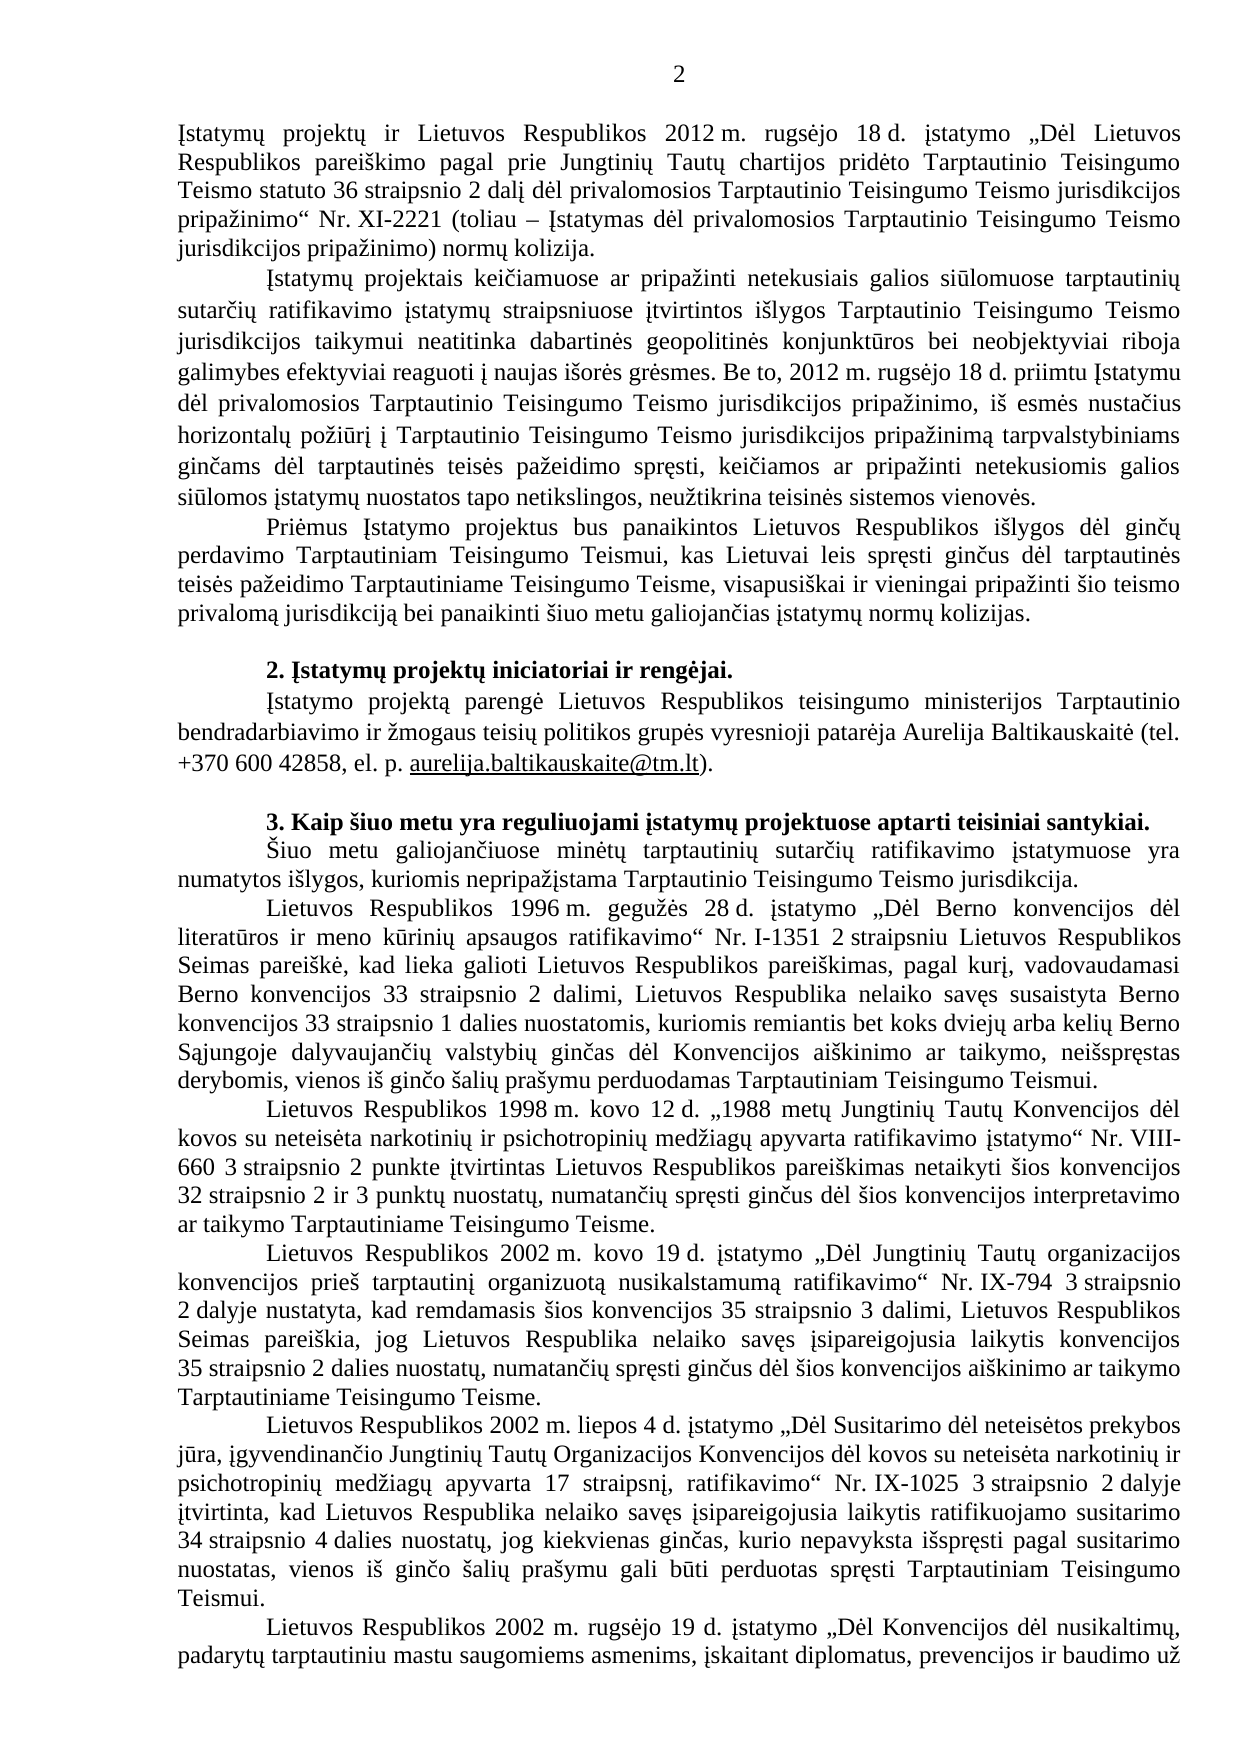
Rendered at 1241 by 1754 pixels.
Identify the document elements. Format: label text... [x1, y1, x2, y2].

text Priėmus Įstatymo projektus bus panaikintos Lietuvos Respublikos išlygos dėl ginčų perdavimo Tarptautiniam Teisingumo Teismui, kas Lietuvai leis spręsti ginčus dėl tarptautinės teisės pažeidimo Tarptautiniame Teisingumo Teisme, visapusiškai ir vieningai pripažinti šio teismo privalomą jurisdikciją bei panaikinti šiuo metu galiojančias įstatymų normų kolizijas. [177, 512, 1181, 627]
text Šiuo metu galiojančiuose minėtų tarptautinių sutarčių ratifikavimo įstatymuose yra numatytos išlygos, kuriomis nepripažįstama Tarptautinio Teisingumo Teismo jurisdikcija. [177, 836, 1181, 893]
text Įstatymų projektų ir Lietuvos Respublikos 2012 m. rugsėjo 18 d. įstatymo „Dėl Lietuvos Respublikos pareiškimo pagal prie Jungtinių Tautų chartijos pridėto Tarptautinio Teisingumo Teismo statuto 36 straipsnio 2 dalį dėl privalomosios Tarptautinio Teisingumo Teismo jurisdikcijos pripažinimo“ Nr. XI-2221 (toliau – Įstatymas dėl privalomosios Tarptautinio Teisingumo Teismo jurisdikcijos pripažinimo) normų kolizija. [177, 118, 1181, 262]
text 3. Kaip šiuo metu yra reguliuojami įstatymų projektuose aptarti teisiniai santykiai. [177, 807, 1181, 836]
text Įstatymų projektais keičiamuose ar pripažinti netekusiais galios siūlomuose tarptautinių sutarčių ratifikavimo įstatymų straipsniuose įtvirtintos išlygos Tarptautinio Teisingumo Teismo jurisdikcijos taikymui neatitinka dabartinės geopolitinės konjunktūros bei neobjektyviai riboja galimybes efektyviai reaguoti į naujas išorės grėsmes. Be to, 2012 m. rugsėjo 18 d. priimtu Įstatymu dėl privalomosios Tarptautinio Teisingumo Teismo jurisdikcijos pripažinimo, iš esmės nustačius horizontalų požiūrį į Tarptautinio Teisingumo Teismo jurisdikcijos pripažinimą tarpvalstybiniams ginčams dėl tarptautinės teisės pažeidimo spręsti, keičiamos ar pripažinti netekusiomis galios siūlomos įstatymų nuostatos tapo netikslingos, neužtikrina teisinės sistemos vienovės. [177, 262, 1181, 512]
text Įstatymo projektą parengė Lietuvos Respublikos teisingumo ministerijos Tarptautinio bendradarbiavimo ir žmogaus teisių politikos grupės vyresnioji patarėja Aurelija Baltikauskaitė (tel. +370 600 42858, el. p. aurelija.baltikauskaite@tm.lt). [177, 684, 1181, 778]
text Lietuvos Respublikos 2002 m. kovo 19 d. įstatymo „Dėl Jungtinių Tautų organizacijos konvencijos prieš tarptautinį organizuotą nusikalstamumą ratifikavimo“ Nr. IX-794 3 straipsnio 2 dalyje nustatyta, kad remdamasis šios konvencijos 35 straipsnio 3 dalimi, Lietuvos Respublikos Seimas pareiškia, jog Lietuvos Respublika nelaiko savęs įsipareigojusia laikytis konvencijos 35 straipsnio 2 dalies nuostatų, numatančių spręsti ginčus dėl šios konvencijos aiškinimo ar taikymo Tarptautiniame Teisingumo Teisme. [177, 1238, 1181, 1411]
text 2. Įstatymų projektų iniciatoriai ir rengėjai. [177, 656, 1181, 684]
text Lietuvos Respublikos 1996 m. gegužės 28 d. įstatymo „Dėl Berno konvencijos dėl literatūros ir meno kūrinių apsaugos ratifikavimo“ Nr. I-1351 2 straipsniu Lietuvos Respublikos Seimas pareiškė, kad lieka galioti Lietuvos Respublikos pareiškimas, pagal kurį, vadovaudamasi Berno konvencijos 33 straipsnio 2 dalimi, Lietuvos Respublika nelaiko savęs susaistyta Berno konvencijos 33 straipsnio 1 dalies nuostatomis, kuriomis remiantis bet koks dviejų arba kelių Berno Sąjungoje dalyvaujančių valstybių ginčas dėl Konvencijos aiškinimo ar taikymo, neišspręstas derybomis, vienos iš ginčo šalių prašymu perduodamas Tarptautiniam Teisingumo Teismui. [177, 893, 1181, 1094]
text Lietuvos Respublikos 2002 m. rugsėjo 19 d. įstatymo „Dėl Konvencijos dėl nusikaltimų, padarytų tarptautiniu mastu saugomiems asmenims, įskaitant diplomatus, prevencijos ir baudimo už [177, 1612, 1181, 1669]
text Lietuvos Respublikos 1998 m. kovo 12 d. „1988 metų Jungtinių Tautų Konvencijos dėl kovos su neteisėta narkotinių ir psichotropinių medžiagų apyvarta ratifikavimo įstatymo“ Nr. VIII-660 3 straipsnio 2 punkte įtvirtintas Lietuvos Respublikos pareiškimas netaikyti šios konvencijos 32 straipsnio 2 ir 3 punktų nuostatų, numatančių spręsti ginčus dėl šios konvencijos interpretavimo ar taikymo Tarptautiniame Teisingumo Teisme. [177, 1094, 1181, 1238]
text Lietuvos Respublikos 2002 m. liepos 4 d. įstatymo „Dėl Susitarimo dėl neteisėtos prekybos jūra, įgyvendinančio Jungtinių Tautų Organizacijos Konvencijos dėl kovos su neteisėta narkotinių ir psichotropinių medžiagų apyvarta 17 straipsnį, ratifikavimo“ Nr. IX-1025 3 straipsnio 2 dalyje įtvirtinta, kad Lietuvos Respublika nelaiko savęs įsipareigojusia laikytis ratifikuojamo susitarimo 34 straipsnio 4 dalies nuostatų, jog kiekvienas ginčas, kurio nepavyksta išspręsti pagal susitarimo nuostatas, vienos iš ginčo šalių prašymu gali būti perduotas spręsti Tarptautiniam Teisingumo Teismui. [177, 1411, 1181, 1612]
